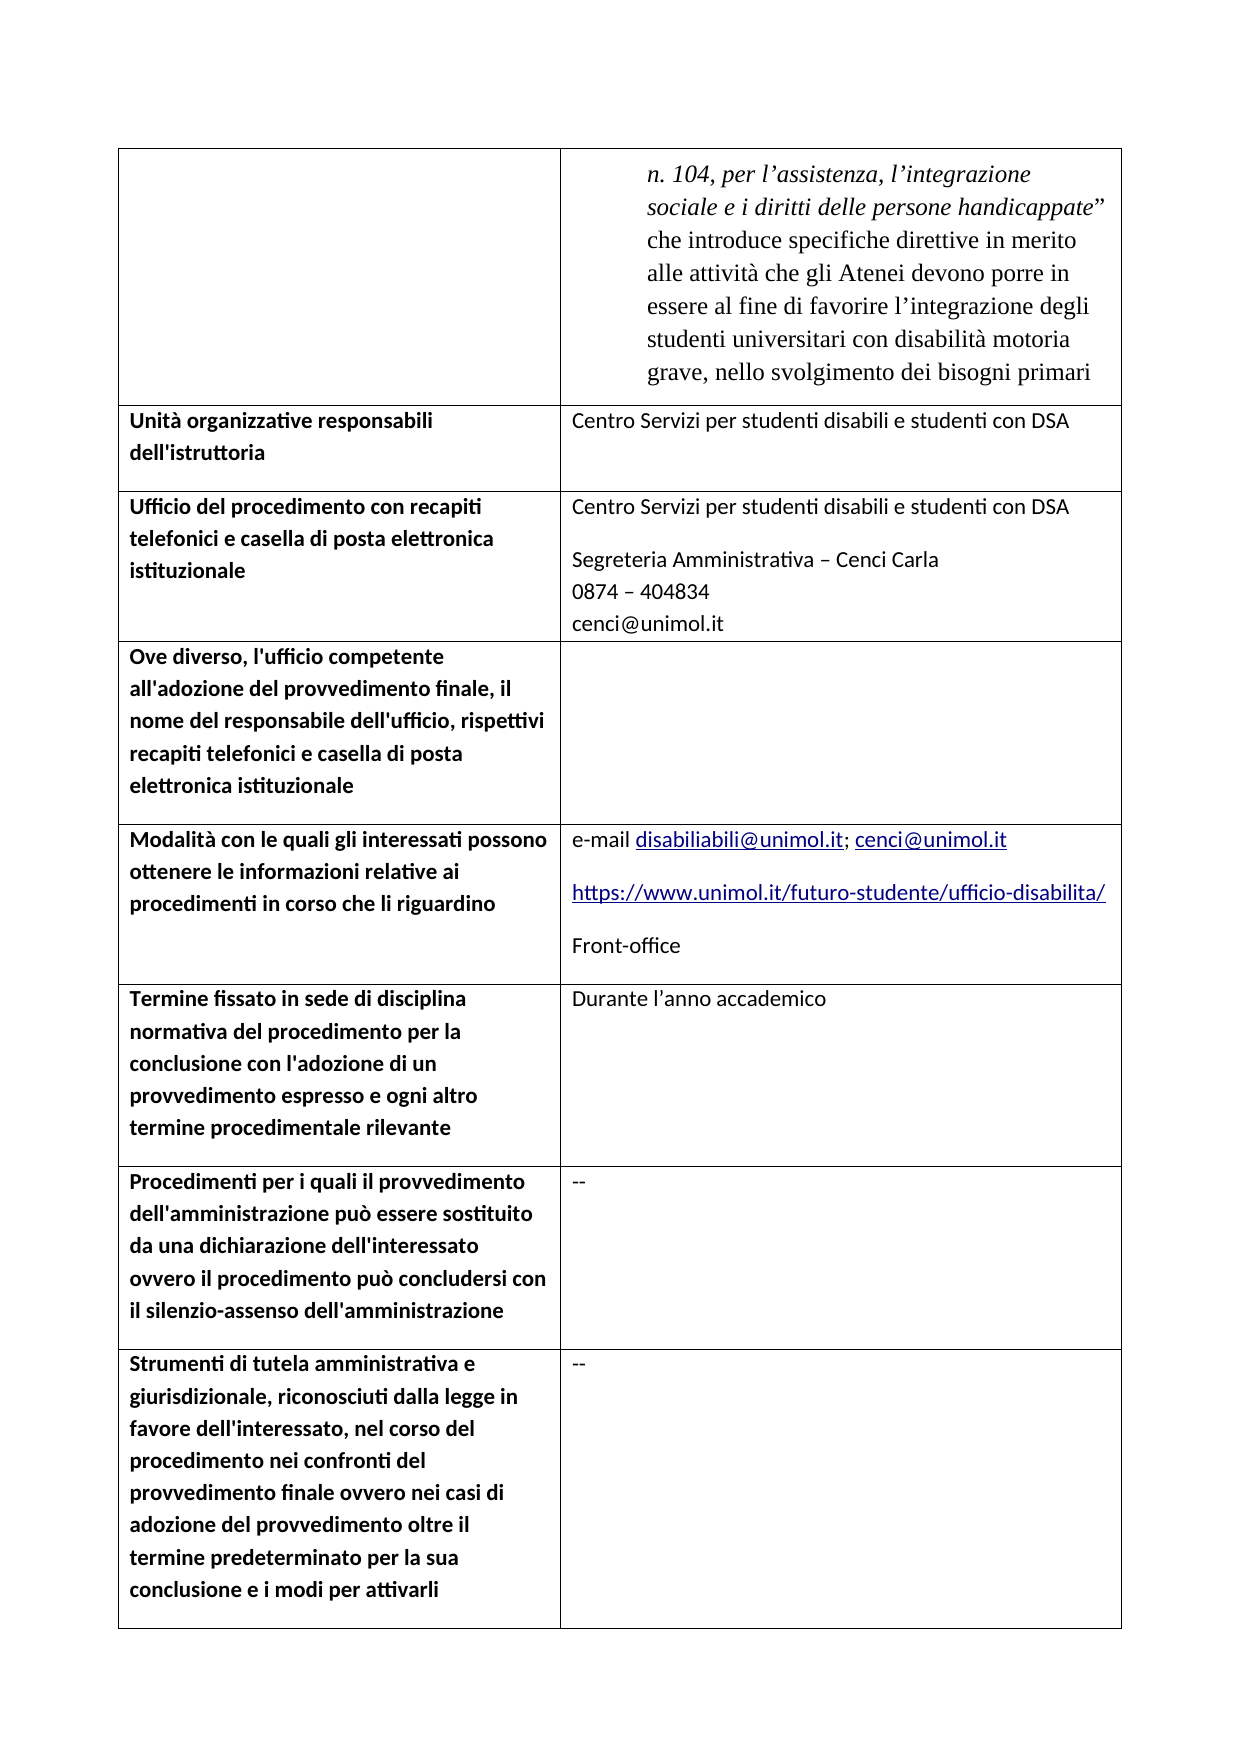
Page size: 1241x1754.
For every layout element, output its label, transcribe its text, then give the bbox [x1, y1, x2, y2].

table_cell Strumenti di tutela amministrativa e giurisdizionale, riconosciuti dalla legge in favore dell'interessato, nel corso del procedimento nei confronti del provvedimento finale ovvero nei casi di adozione del provvedimento oltre il termine predeterminato per la sua conclusione e i modi per attivarli [119, 1350, 560, 1628]
table_cell Procedimenti per i quali il provvedimento dell'amministrazione può essere sostituito da una dichiarazione dell'interessato ovvero il procedimento può concludersi con il silenzio-assenso dell'amministrazione [119, 1167, 560, 1348]
table_cell n. 104, per l’assistenza, l’integrazione sociale e i diritti delle persone handicappate” che introduce specifiche direttive in merito alle attività che gli Atenei devono porre in essere al fine di favorire l’integrazione degli studenti universitari con disabilità motoria grave, nello svolgimento dei bisogni primari [561, 149, 1121, 405]
table_cell Modalità con le quali gli interessati possono ottenere le informazioni relative ai procedimenti in corso che li riguardino [119, 825, 560, 983]
table_cell Ove diverso, l'ufficio competente all'adozione del provvedimento finale, il nome del responsabile dell'ufficio, rispettivi recapiti telefonici e casella di posta elettronica istituzionale [119, 642, 560, 824]
table_cell Termine fissato in sede di disciplina normativa del procedimento per la conclusione con l'adozione di un provvedimento espresso e ogni altro termine procedimentale rilevante [119, 985, 560, 1166]
table_cell e-mail disabiliabili@unimol.it; cenci@unimol.it https://www.unimol.it/futuro-studente/ufficio-disabilita/ Front-office [561, 825, 1121, 983]
table_cell -- [561, 1350, 1121, 1628]
table_cell [119, 149, 560, 405]
table_cell Durante l’anno accademico [561, 985, 1121, 1166]
table_cell Centro Servizi per studenti disabili e studenti con DSA Segreteria Amministrativa – Cenci Carla 0874 – 404834 cenci@unimol.it [561, 492, 1121, 641]
table_cell [561, 642, 1121, 824]
table_cell Centro Servizi per studenti disabili e studenti con DSA [561, 406, 1121, 491]
table_cell Ufficio del procedimento con recapiti telefonici e casella di posta elettronica istituzionale [119, 492, 560, 641]
table_cell -- [561, 1167, 1121, 1348]
table_cell Unità organizzative responsabili dell'istruttoria [119, 406, 560, 491]
